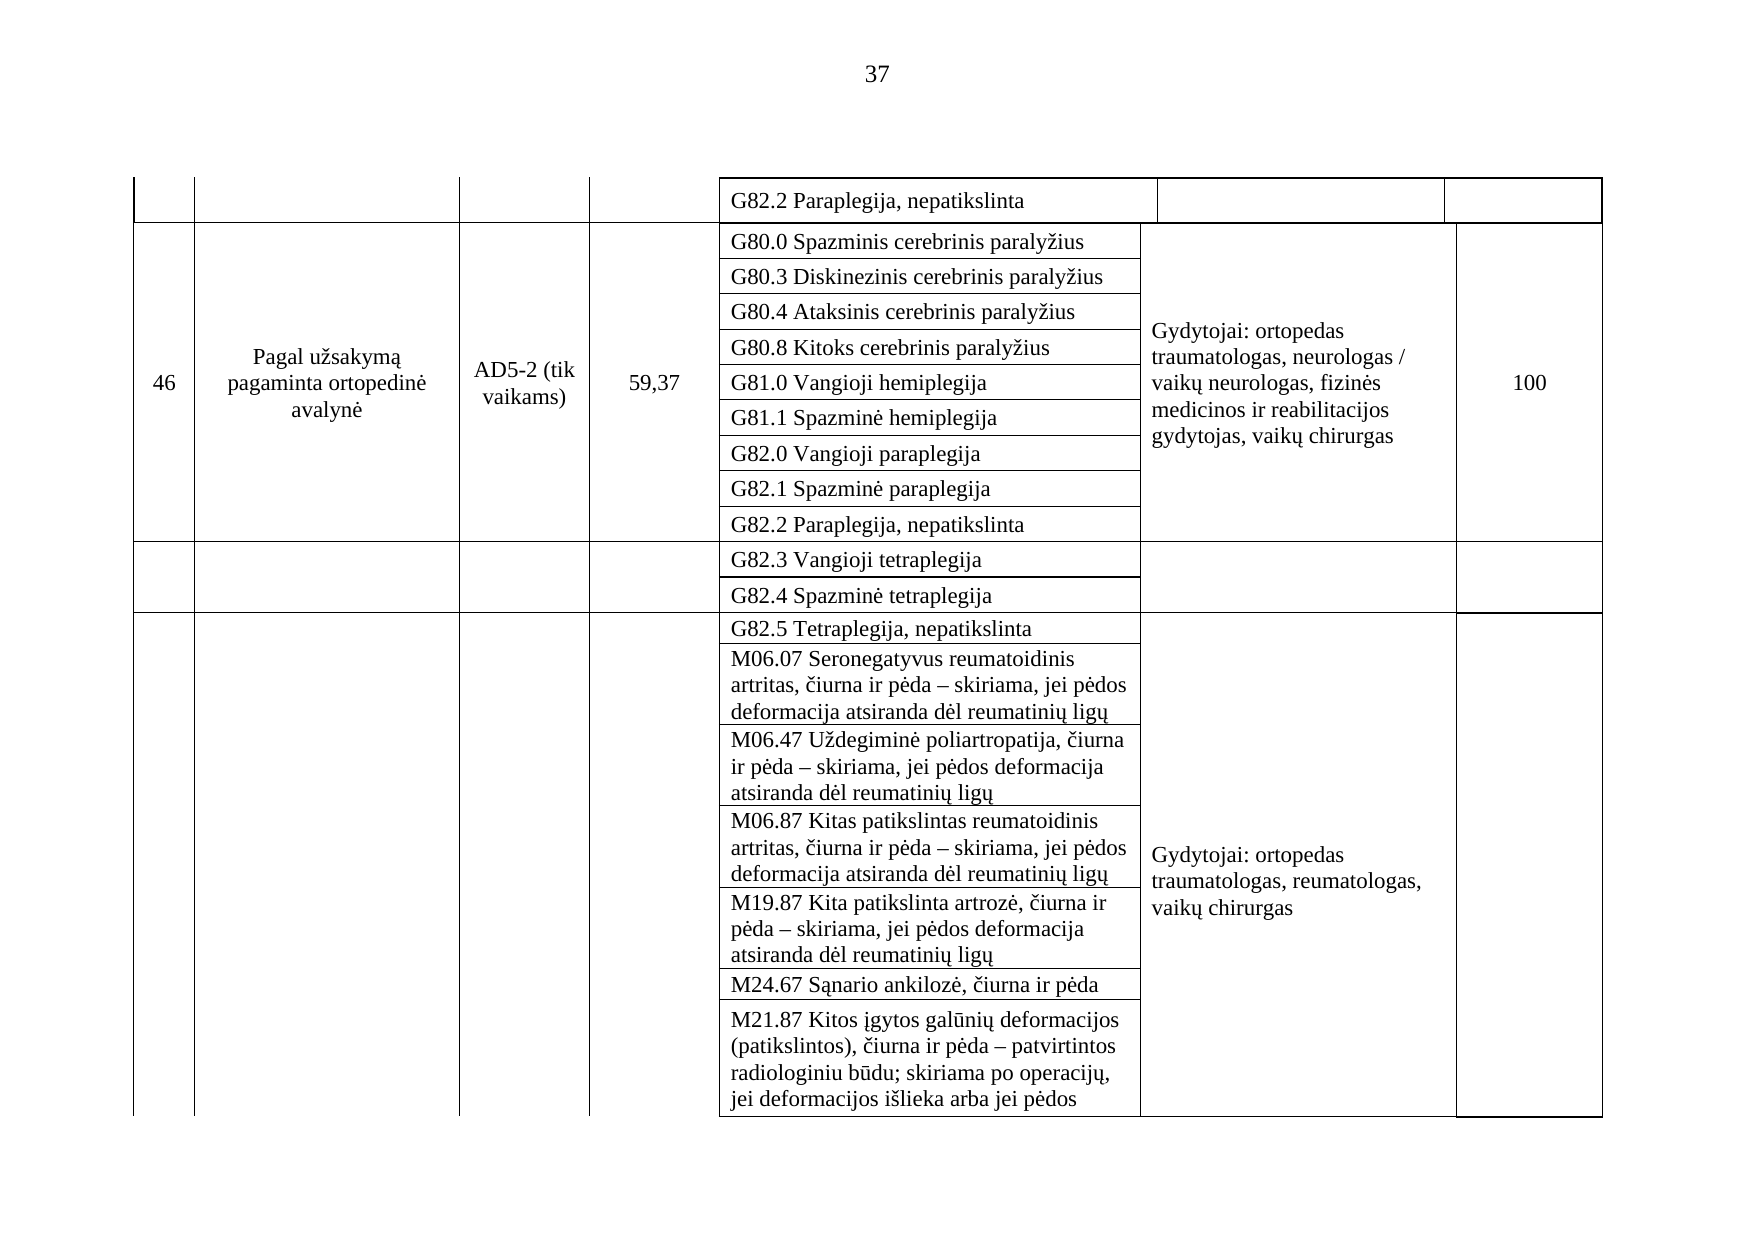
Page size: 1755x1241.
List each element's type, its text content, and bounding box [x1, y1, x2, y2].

table_cell Gydytojai: ortopedas traumatologas, reumatologas, vaikų chirurgas [1141, 643, 1456, 1116]
table_cell Pagal užsakymą pagaminta ortopedinė avalynė [195, 223, 459, 541]
table_cell [129, 576, 133, 612]
table_cell [129, 612, 133, 643]
table_cell M19.87 Kita patikslinta artrozė, čiurna ir pėda – skiriama, jei pėdos deformacija atsiranda dėl reumatinių ligų [720, 888, 1140, 968]
table_cell G82.1 Spazminė paraplegija [720, 471, 1140, 506]
table_cell [460, 613, 589, 1116]
table_cell [129, 887, 133, 968]
table_cell [129, 222, 133, 258]
table_cell G81.1 Spazminė hemiplegija [720, 400, 1140, 435]
table_cell [1603, 177, 1621, 222]
table_cell [129, 999, 133, 1116]
table_cell G82.0 Vangioji paraplegija [720, 436, 1140, 470]
table_cell [1603, 364, 1621, 399]
table_cell [129, 968, 133, 999]
table_cell G80.0 Spazminis cerebrinis paralyžius [720, 224, 1140, 258]
table_cell [129, 805, 133, 887]
table_cell [195, 177, 459, 222]
table_cell [129, 643, 133, 724]
table_cell G82.3 Vangioji tetraplegija [720, 542, 1140, 576]
table_cell [129, 177, 133, 222]
table_cell [1603, 435, 1621, 470]
table_cell AD5-2 (tik vaikams) [460, 223, 589, 541]
table_cell [590, 542, 719, 612]
table_cell G82.5 Tetraplegija, nepatikslinta [720, 613, 1140, 643]
table_cell [1603, 258, 1621, 293]
table_cell [1457, 542, 1602, 612]
table_cell [1141, 542, 1456, 612]
table_cell [129, 258, 133, 293]
table_cell [460, 542, 589, 612]
table_cell 46 [134, 223, 194, 541]
table_cell Gydytojai: ortopedas traumatologas, neurologas / vaikų neurologas, fizinės medicinos ir reabilitacijos gydytojas, vaikų chirurgas [1141, 224, 1456, 541]
table_cell M24.67 Sąnario ankilozė, čiurna ir pėda [720, 969, 1140, 999]
table_cell [129, 293, 133, 328]
table_cell [195, 542, 459, 612]
table_cell [1603, 999, 1621, 1116]
table_cell [129, 329, 133, 364]
table_cell [1603, 399, 1621, 435]
table_cell [129, 435, 133, 470]
table_cell 100 [1457, 224, 1602, 541]
table_cell [1603, 968, 1621, 999]
table_cell [1603, 541, 1621, 576]
table_cell [129, 541, 133, 576]
table_cell [135, 177, 194, 222]
table_cell [1603, 643, 1621, 724]
table_cell G81.0 Vangioji hemiplegija [720, 365, 1140, 399]
table_cell [1603, 506, 1621, 541]
table_cell [1141, 613, 1456, 643]
table_cell G80.3 Diskinezinis cerebrinis paralyžius [720, 259, 1140, 293]
table_cell [129, 506, 133, 541]
table_cell M06.07 Seronegatyvus reumatoidinis artritas, čiurna ir pėda – skiriama, jei pėdos deformacija atsiranda dėl reumatinių ligų [720, 644, 1140, 724]
table_cell [129, 399, 133, 435]
table_cell M21.87 Kitos įgytos galūnių deformacijos (patikslintos), čiurna ir pėda – patvirtintos radiologiniu būdu; skiriama po operacijų, jei deformacijos išlieka arba jei pėdos [720, 1000, 1140, 1116]
table_cell G82.2 Paraplegija, nepatikslinta [720, 179, 1157, 222]
table_cell [1457, 614, 1602, 1116]
table_cell [129, 364, 133, 399]
table_cell [460, 177, 589, 222]
table_cell [134, 542, 194, 612]
table_cell [1603, 612, 1621, 643]
table_cell [1603, 222, 1621, 258]
table_cell [129, 724, 133, 805]
table_cell [1603, 470, 1621, 506]
table_cell G82.2 Paraplegija, nepatikslinta [720, 507, 1140, 541]
table_cell [1445, 179, 1601, 222]
table_cell [1603, 724, 1621, 805]
table_cell [1603, 293, 1621, 328]
table_cell [590, 177, 719, 222]
table_cell G82.4 Spazminė tetraplegija [720, 578, 1140, 612]
table_cell 59,37 [590, 223, 719, 541]
table_cell [134, 613, 194, 1116]
table_cell [1603, 805, 1621, 887]
table_cell [195, 613, 459, 1116]
table_cell M06.87 Kitas patikslintas reumatoidinis artritas, čiurna ir pėda – skiriama, jei pėdos deformacija atsiranda dėl reumatinių ligų [720, 806, 1140, 887]
table_cell [1603, 329, 1621, 364]
table_cell [590, 613, 719, 1116]
table_cell [129, 470, 133, 506]
table_cell G80.4 Ataksinis cerebrinis paralyžius [720, 294, 1140, 328]
table_cell [1603, 576, 1621, 612]
table_cell G80.8 Kitoks cerebrinis paralyžius [720, 330, 1140, 364]
table_cell [1603, 887, 1621, 968]
table_cell [1158, 179, 1444, 222]
table_cell M06.47 Uždegiminė poliartropatija, čiurna ir pėda – skiriama, jei pėdos deformacija atsiranda dėl reumatinių ligų [720, 725, 1140, 805]
